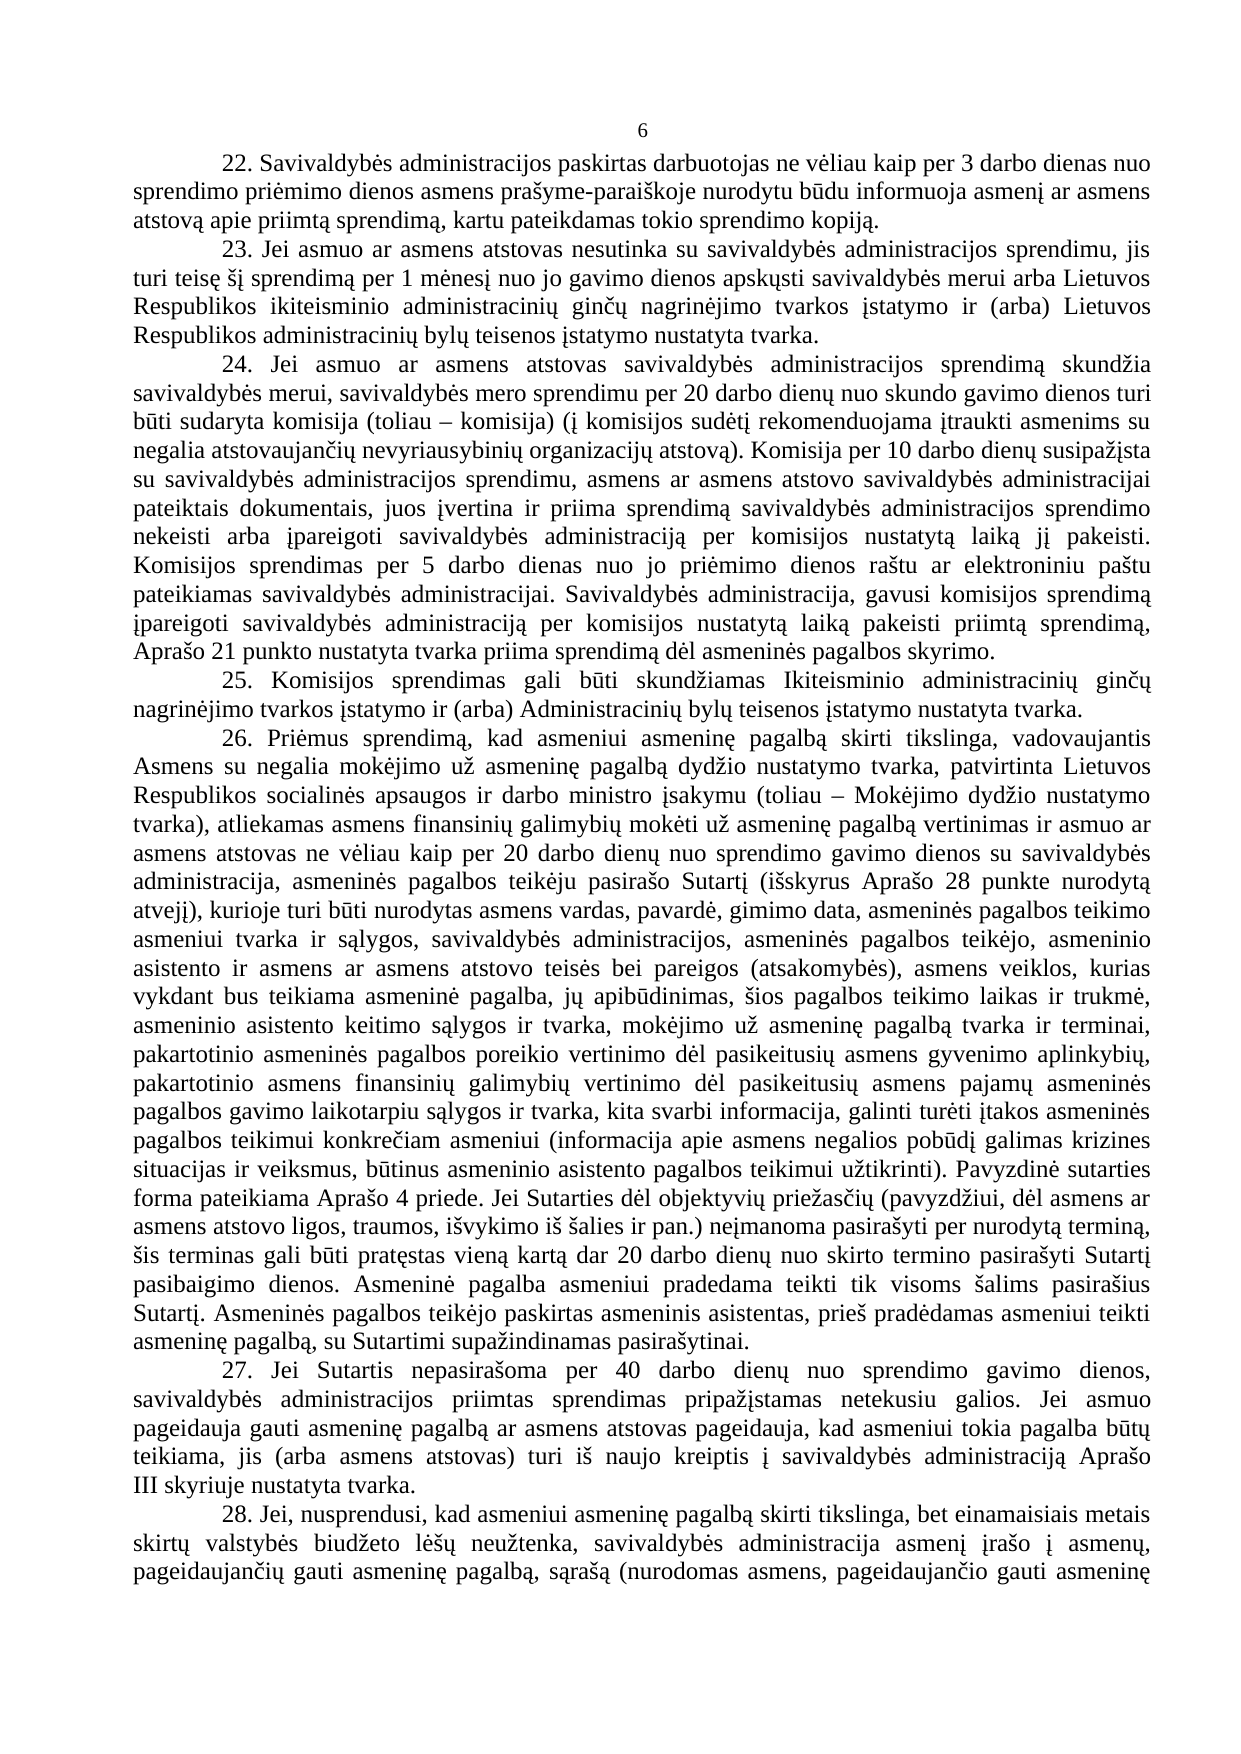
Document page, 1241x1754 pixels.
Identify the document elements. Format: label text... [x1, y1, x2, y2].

text 28. Jei, nusprendusi, kad asmeniui asmeninę pagalbą skirti tikslinga, bet einamaisiais metais skirtų valstybės biudžeto lėšų neužtenka, savivaldybės administracija asmenį įrašo į asmenų, pageidaujančių gauti asmeninę pagalbą, sąrašą (nurodomas asmens, pageidaujančio gauti asmeninę [133, 1499, 1152, 1585]
text 26. Priėmus sprendimą, kad asmeniui asmeninę pagalbą skirti tikslinga, vadovaujantis Asmens su negalia mokėjimo už asmeninę pagalbą dydžio nustatymo tvarka, patvirtinta Lietuvos Respublikos socialinės apsaugos ir darbo ministro įsakymu (toliau – Mokėjimo dydžio nustatymo tvarka), atliekamas asmens finansinių galimybių mokėti už asmeninę pagalbą vertinimas ir asmuo ar asmens atstovas ne vėliau kaip per 20 darbo dienų nuo sprendimo gavimo dienos su savivaldybės administracija, asmeninės pagalbos teikėju pasirašo Sutartį (išskyrus Aprašo 28 punkte nurodytą atvejį), kurioje turi būti nurodytas asmens vardas, pavardė, gimimo data, asmeninės pagalbos teikimo asmeniui tvarka ir sąlygos, savivaldybės administracijos, asmeninės pagalbos teikėjo, asmeninio asistento ir asmens ar asmens atstovo teisės bei pareigos (atsakomybės), asmens veiklos, kurias vykdant bus teikiama asmeninė pagalba, jų apibūdinimas, šios pagalbos teikimo laikas ir trukmė, asmeninio asistento keitimo sąlygos ir tvarka, mokėjimo už asmeninę pagalbą tvarka ir terminai, pakartotinio asmeninės pagalbos poreikio vertinimo dėl pasikeitusių asmens gyvenimo aplinkybių, pakartotinio asmens finansinių galimybių vertinimo dėl pasikeitusių asmens pajamų asmeninės pagalbos gavimo laikotarpiu sąlygos ir tvarka, kita svarbi informacija, galinti turėti įtakos asmeninės pagalbos teikimui konkrečiam asmeniui (informacija apie asmens negalios pobūdį galimas krizines situacijas ir veiksmus, būtinus asmeninio asistento pagalbos teikimui užtikrinti). Pavyzdinė sutarties forma pateikiama Aprašo 4 priede. Jei Sutarties dėl objektyvių priežasčių (pavyzdžiui, dėl asmens ar asmens atstovo ligos, traumos, išvykimo iš šalies ir pan.) neįmanoma pasirašyti per nurodytą terminą, šis terminas gali būti pratęstas vieną kartą dar 20 darbo dienų nuo skirto termino pasirašyti Sutartį pasibaigimo dienos. Asmeninė pagalba asmeniui pradedama teikti tik visoms šalims pasirašius Sutartį. Asmeninės pagalbos teikėjo paskirtas asmeninis asistentas, prieš pradėdamas asmeniui teikti asmeninę pagalbą, su Sutartimi supažindinamas pasirašytinai. [133, 723, 1152, 1355]
text 25. Komisijos sprendimas gali būti skundžiamas Ikiteisminio administracinių ginčų nagrinėjimo tvarkos įstatymo ir (arba) Administracinių bylų teisenos įstatymo nustatyta tvarka. [133, 665, 1152, 723]
text 27. Jei Sutartis nepasirašoma per 40 darbo dienų nuo sprendimo gavimo dienos, savivaldybės administracijos priimtas sprendimas pripažįstamas netekusiu galios. Jei asmuo pageidauja gauti asmeninę pagalbą ar asmens atstovas pageidauja, kad asmeniui tokia pagalba būtų teikiama, jis (arba asmens atstovas) turi iš naujo kreiptis į savivaldybės administraciją Aprašo III skyriuje nustatyta tvarka. [133, 1355, 1152, 1499]
text 22. Savivaldybės administracijos paskirtas darbuotojas ne vėliau kaip per 3 darbo dienas nuo sprendimo priėmimo dienos asmens prašyme-paraiškoje nurodytu būdu informuoja asmenį ar asmens atstovą apie priimtą sprendimą, kartu pateikdamas tokio sprendimo kopiją. [133, 148, 1152, 234]
text 23. Jei asmuo ar asmens atstovas nesutinka su savivaldybės administracijos sprendimu, jis turi teisę šį sprendimą per 1 mėnesį nuo jo gavimo dienos apskųsti savivaldybės merui arba Lietuvos Respublikos ikiteisminio administracinių ginčų nagrinėjimo tvarkos įstatymo ir (arba) Lietuvos Respublikos administracinių bylų teisenos įstatymo nustatyta tvarka. [133, 234, 1152, 349]
text 24. Jei asmuo ar asmens atstovas savivaldybės administracijos sprendimą skundžia savivaldybės merui, savivaldybės mero sprendimu per 20 darbo dienų nuo skundo gavimo dienos turi būti sudaryta komisija (toliau – komisija) (į komisijos sudėtį rekomenduojama įtraukti asmenims su negalia atstovaujančių nevyriausybinių organizacijų atstovą). Komisija per 10 darbo dienų susipažįsta su savivaldybės administracijos sprendimu, asmens ar asmens atstovo savivaldybės administracijai pateiktais dokumentais, juos įvertina ir priima sprendimą savivaldybės administracijos sprendimo nekeisti arba įpareigoti savivaldybės administraciją per komisijos nustatytą laiką jį pakeisti. Komisijos sprendimas per 5 darbo dienas nuo jo priėmimo dienos raštu ar elektroniniu paštu pateikiamas savivaldybės administracijai. Savivaldybės administracija, gavusi komisijos sprendimą įpareigoti savivaldybės administraciją per komisijos nustatytą laiką pakeisti priimtą sprendimą, Aprašo 21 punkto nustatyta tvarka priima sprendimą dėl asmeninės pagalbos skyrimo. [133, 349, 1152, 665]
